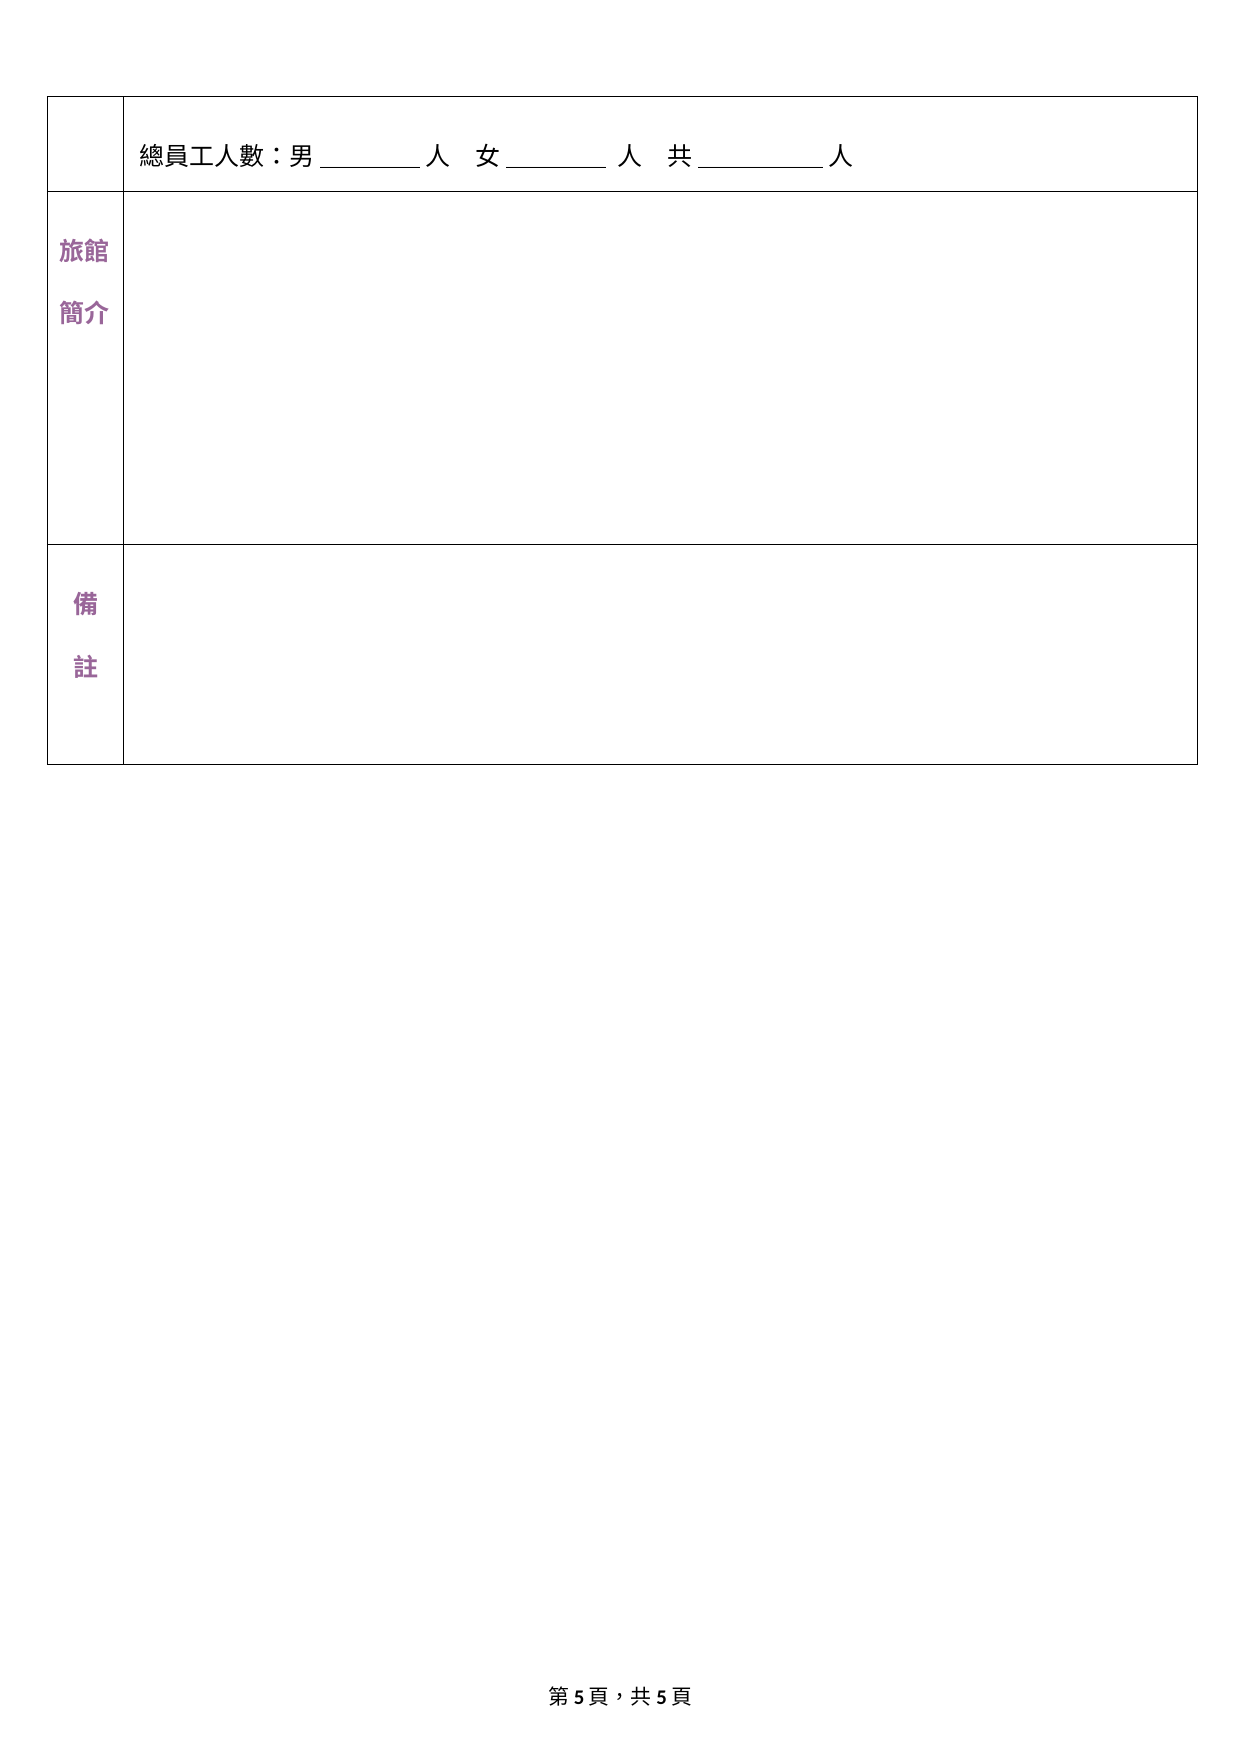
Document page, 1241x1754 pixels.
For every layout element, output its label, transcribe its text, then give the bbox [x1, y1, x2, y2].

table_cell [48, 97, 123, 191]
table_cell [1198, 544, 1210, 764]
table_cell 備註 [48, 545, 123, 764]
table_cell [1198, 96, 1210, 191]
table_cell 旅館簡介 [48, 192, 123, 544]
table_cell [124, 545, 1197, 764]
table_cell 總員工人數：男 ＿＿＿＿ 人 女 ＿＿＿＿ 人 共 ＿＿＿＿＿ 人 [124, 97, 1197, 191]
table_cell [124, 192, 1197, 544]
table_cell [1198, 191, 1210, 544]
